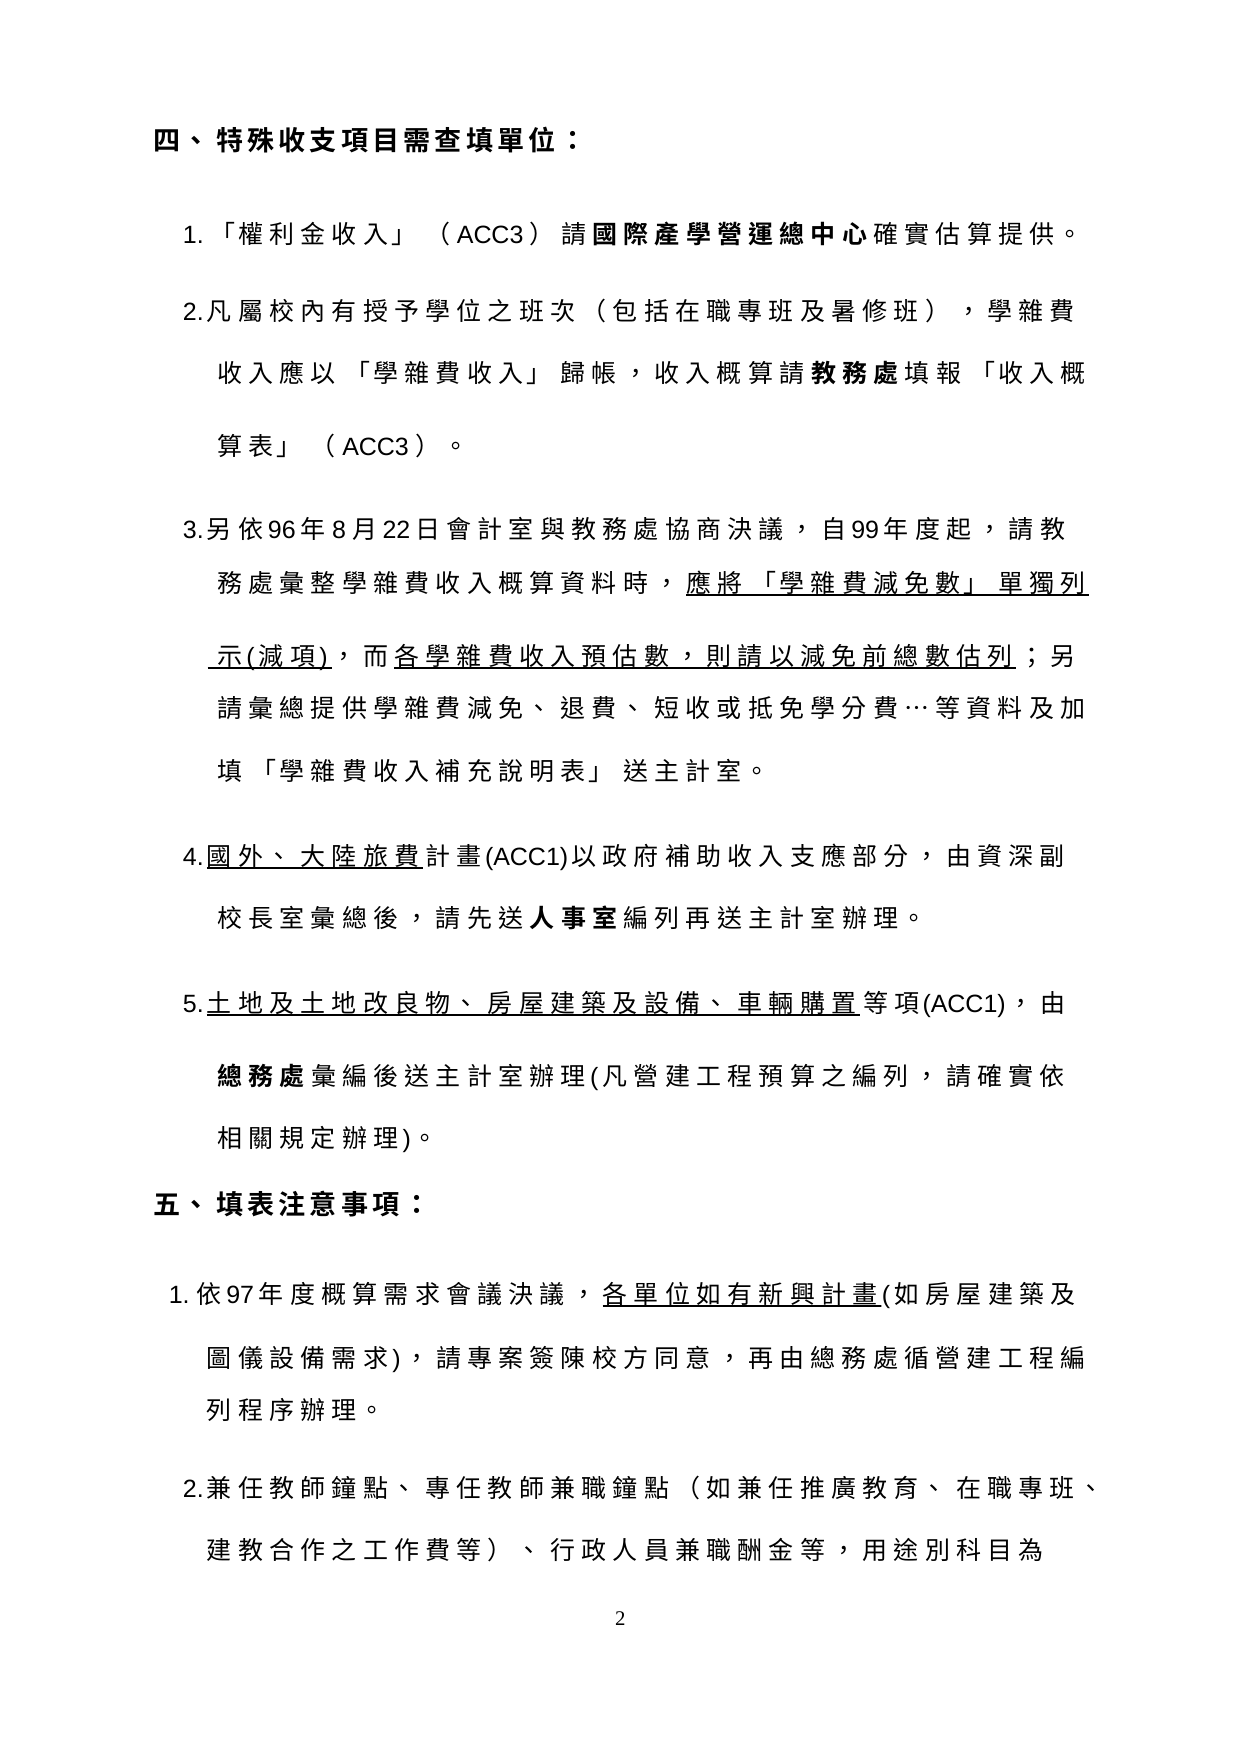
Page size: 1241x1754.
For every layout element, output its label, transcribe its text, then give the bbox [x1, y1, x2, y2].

text 2.凡屬校內有授予學位之班次（包括在職專班及暑修班），學雜費收入應以「學雜費收入」歸帳，收入概算請教務處填報「收入概算表」（ACC3）。 [176, 267, 1089, 455]
text 2.兼任教師鐘點、專任教師兼職鐘點（如兼任推廣教育、在職專班、建教合作之工作費等）、行政人員兼職酬金等，用途別科目為「人事費-1204」；專案計畫專兼任研究助理酬金、在職專班助理薪資、臨時工資、非預算員額之人員酬金及上該人員之年終獎金、勞健保費、離職儲金、加班費等，用途別科目為「一般經常費-2713」。 [176, 1444, 1089, 1569]
text 5.土地及土地改良物、房屋建築及設備、車輛購置等項(ACC1)，由總務處彙編後送主計室辦理(凡營建工程預算之編列，請確實依相關規定辦理)。 [176, 960, 1089, 1147]
text 4.國外、大陸旅費計畫(ACC1)以政府補助收入支應部分，由資深副校長室彙總後，請先送人事室編列再送主計室辦理。 [176, 812, 1089, 937]
text 五、填表注意事項： [151, 1161, 1089, 1223]
text 1.「權利金收入」（ACC3）請國際產學營運總中心確實估算提供。 [176, 182, 1089, 245]
text 3.另依96年8月22日會計室與教務處協商決議，自99年度起，請教務處彙整學雜費收入概算資料時，應將「學雜費減免數」單獨列示(減項)，而各學雜費收入預估數，則請以減免前總數估列；另請彙總提供學雜費減免、退費、短收或抵免學分費…等資料及加填「學雜費收入補充說明表」送主計室。 [176, 477, 1089, 790]
text 1.依97年度概算需求會議決議，各單位如有新興計畫(如房屋建築及圖儀設備需求)，請專案簽陳校方同意，再由總務處循營建工程編列程序辦理。 [151, 1242, 1089, 1429]
text 四、特殊收支項目需查填單位： [151, 97, 1089, 160]
